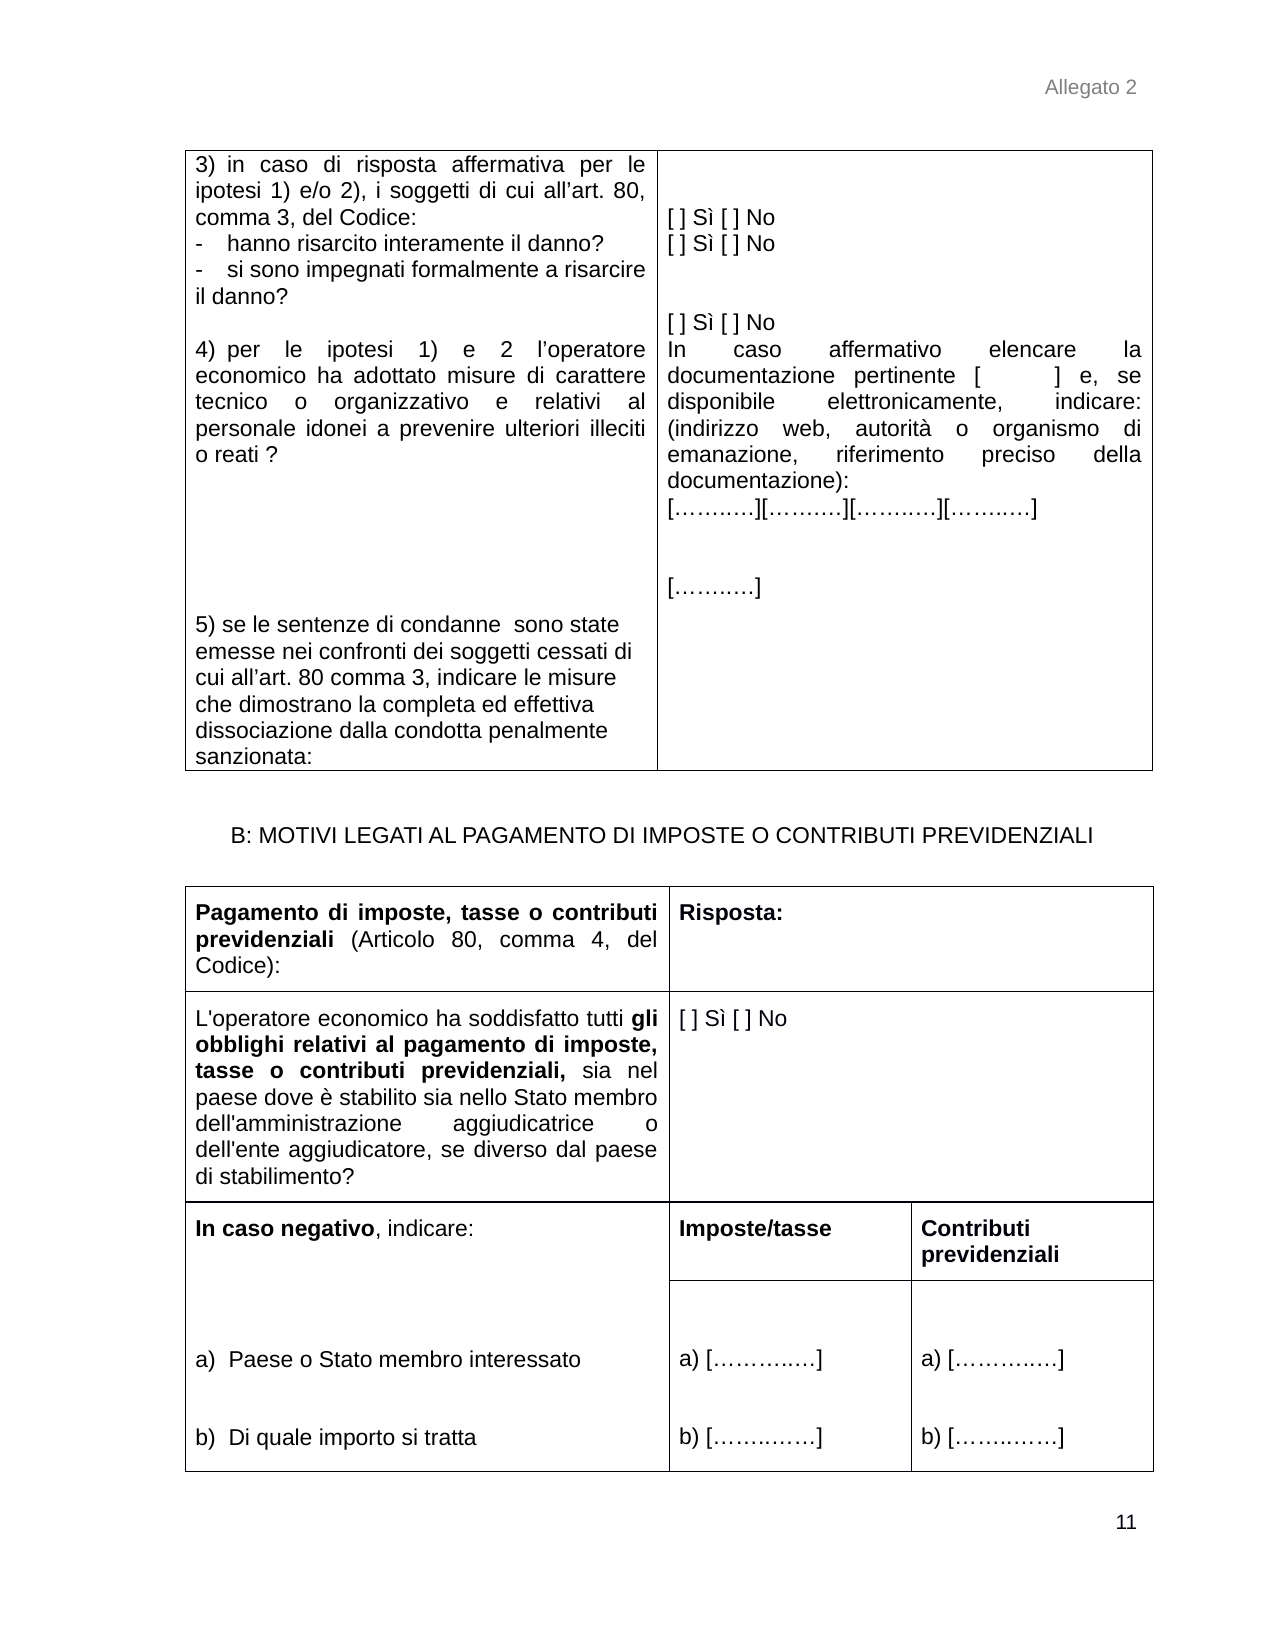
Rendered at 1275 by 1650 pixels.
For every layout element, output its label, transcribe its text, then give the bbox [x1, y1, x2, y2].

table_cell a) [………..…] b) [……..……] [670, 1281, 911, 1471]
table_cell L'operatore economico ha soddisfatto tutti gli obblighi relativi al pagamento di imposte, tasse o contributi previdenziali, sia nel paese dove è stabilito sia nello Stato membro dell'amministrazione aggiudicatrice o dell'ente aggiudicatore, se diverso dal paese di stabilimento? [186, 992, 669, 1201]
table_cell [ ] Sì [ ] No [670, 992, 1153, 1201]
table_cell 3) in caso di risposta affermativa per le ipotesi 1) e/o 2), i soggetti di cui all’art. 80, comma 3, del Codice: - hanno risarcito interamente il danno? - si sono impegnati formalmente a risarcire il danno? 4) per le ipotesi 1) e 2 l’operatore economico ha adottato misure di carattere tecnico o organizzativo e relativi al personale idonei a prevenire ulteriori illeciti o reati ? 5) se le sentenze di condanne sono state emesse nei confronti dei soggetti cessati di cui all’art. 80 comma 3, indicare le misure che dimostrano la completa ed effettiva dissociazione dalla condotta penalmente sanzionata: [186, 151, 657, 769]
table_cell a) [………..…] b) [……..……] [912, 1281, 1153, 1471]
table_cell In caso negativo, indicare: a) Paese o Stato membro interessato b) Di quale importo si tratta [186, 1203, 669, 1471]
table_header Pagamento di imposte, tasse o contributi previdenziali (Articolo 80, comma 4, del Codice): [186, 887, 669, 991]
table_header Risposta: [670, 887, 1153, 991]
table_cell Imposte/tasse [670, 1203, 911, 1280]
table_cell Contributi previdenziali [912, 1203, 1153, 1280]
table_cell [ ] Sì [ ] No [ ] Sì [ ] No [ ] Sì [ ] No In caso affermativo elencare la documentazione pertinente [ ] e, se disponibile elettronicamente, indicare: (indirizzo web, autorità o organismo di emanazione, riferimento preciso della documentazione): [……..…][…….…][……..…][……..…] [……..…] [658, 151, 1152, 769]
title B: MOTIVI LEGATI AL PAGAMENTO DI IMPOSTE O CONTRIBUTI PREVIDENZIALI [187, 822, 1137, 848]
